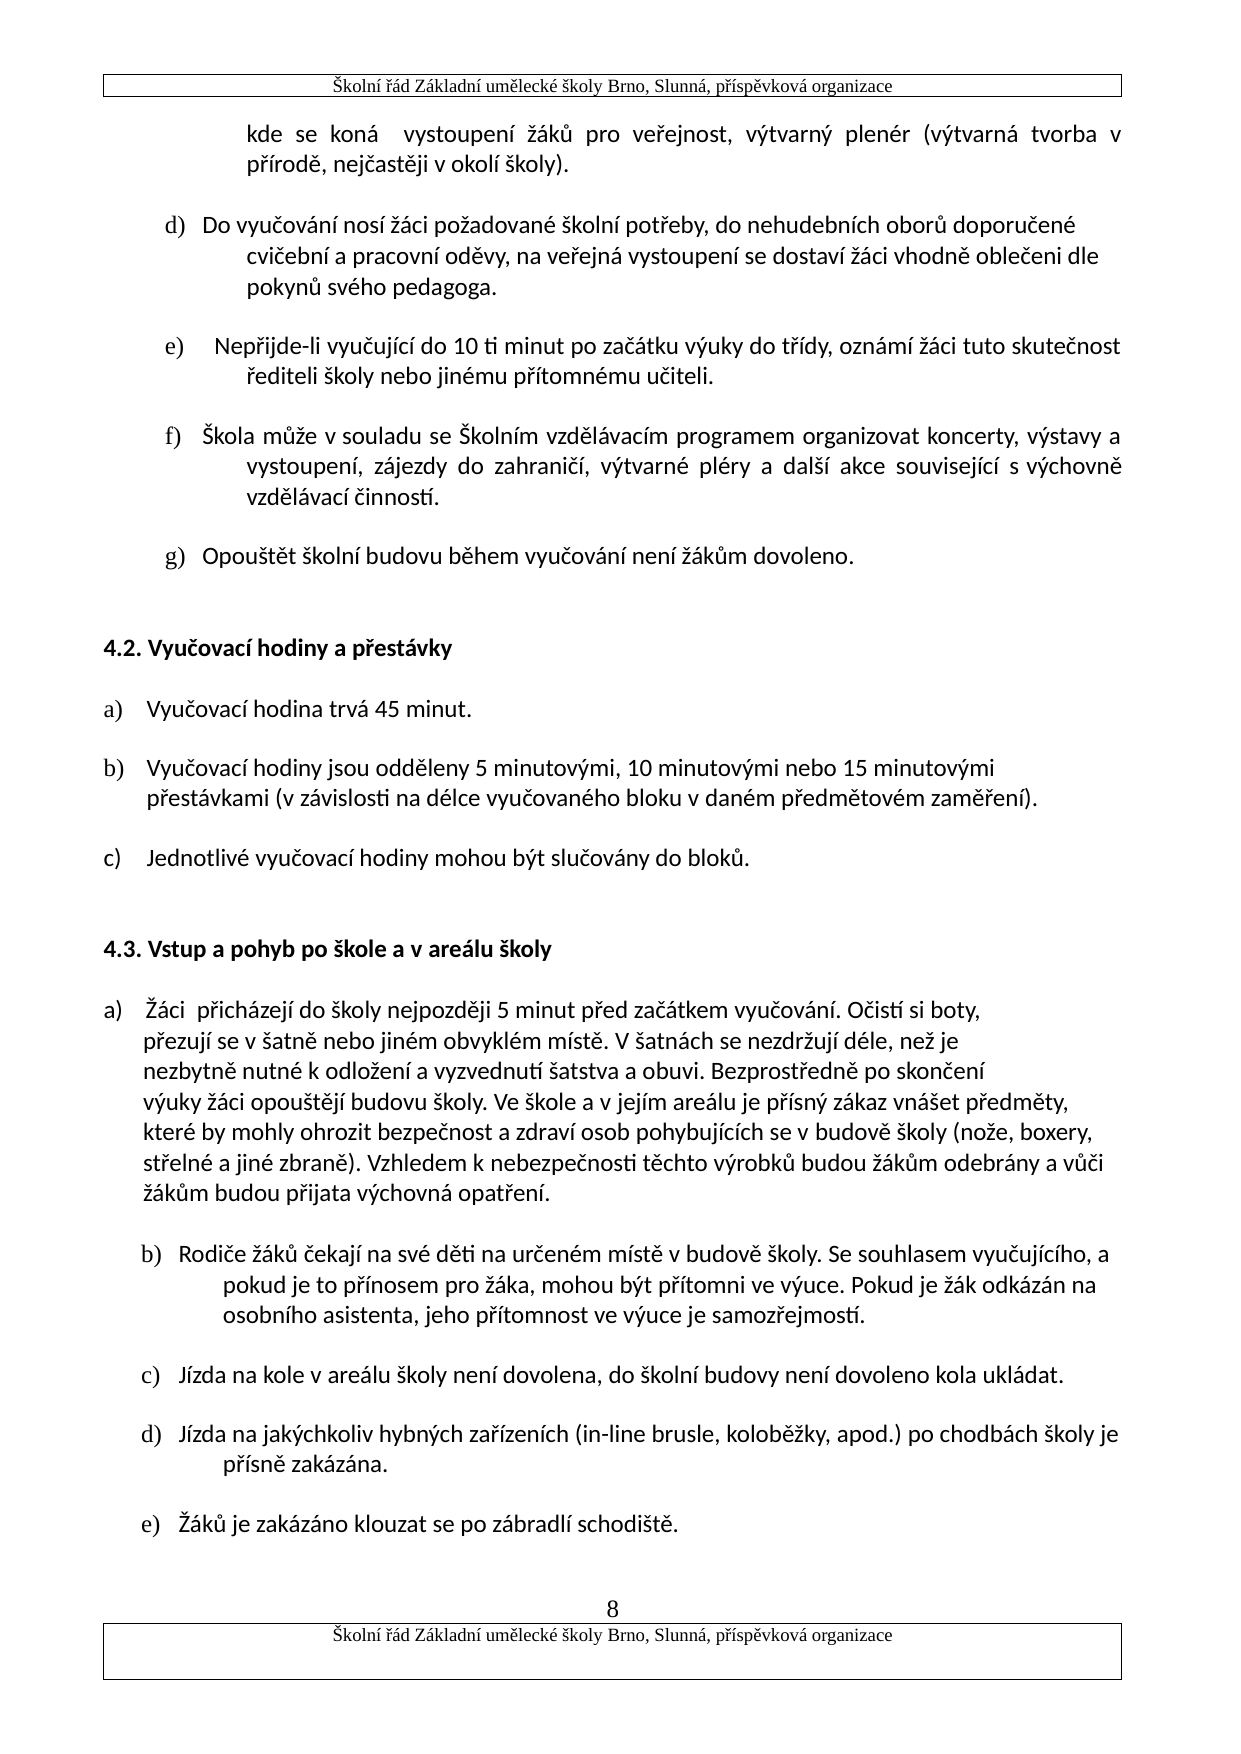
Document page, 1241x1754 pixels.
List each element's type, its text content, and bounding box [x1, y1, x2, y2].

text výuky žáci opouštějí budovu školy. Ve škole a v jejím areálu je přísný zákaz vnášet předměty, [103, 1086, 1122, 1116]
list Jednotlivé vyučovací hodiny mohou být slučovány do bloků. [103, 842, 1122, 872]
list Do vyučování nosí žáci požadované školní potřeby, do nehudebních oborů doporučené cvičební a pracovní oděvy, na veřejná vystoupení se dostaví žáci vhodně oblečeni dle pokynů svého pedagoga. [164, 210, 1122, 301]
text přezují se v šatně nebo jiném obvyklém místě. V šatnách se nezdržují déle, než je [103, 1025, 1122, 1055]
list Žáků je zakázáno klouzat se po zábradlí schodiště. [141, 1508, 1122, 1538]
text střelné a jiné zbraně). Vzhledem k nebezpečnosti těchto výrobků budou žákům odebrány a vůči [103, 1147, 1122, 1177]
text které by mohly ohrozit bezpečnost a zdraví osob pohybujících se v budově školy (nože, boxery, [103, 1116, 1122, 1147]
list Opouštět školní budovu během vyučování není žákům dovoleno. [164, 540, 1122, 571]
list Vyučovací hodiny jsou odděleny 5 minutovými, 10 minutovými nebo 15 minutovými [103, 752, 1122, 782]
text nezbytně nutné k odložení a vyzvednutí šatstva a obuvi. Bezprostředně po skončení [103, 1055, 1122, 1086]
list Jízda na jakýchkoliv hybných zařízeních (in-line brusle, koloběžky, apod.) po chodbách školy je přísně zakázána. [141, 1418, 1122, 1479]
text žákům budou přijata výchovná opatření. [103, 1177, 1122, 1208]
list Škola může v souladu se Školním vzdělávacím programem organizovat koncerty, výstavy a vystoupení, zájezdy do zahraničí, výtvarné pléry a další akce související s výchovně vzdělávací činností. [164, 420, 1122, 511]
text a) Žáci přicházejí do školy nejpozději 5 minut před začátkem vyučování. Očistí si boty, [103, 994, 1122, 1025]
list Jízda na kole v areálu školy není dovolena, do školní budovy není dovoleno kola ukládat. [141, 1359, 1122, 1389]
list Nepřijde-li vyučující do 10 ti minut po začátku výuky do třídy, oznámí žáci tuto skutečnost řediteli školy nebo jinému přítomnému učiteli. [164, 330, 1122, 391]
list kde se koná vystoupení žáků pro veřejnost, výtvarný plenér (výtvarná tvorba v přírodě, nejčastěji v okolí školy). [164, 118, 1122, 179]
list Vyučovací hodina trvá 45 minut. [103, 693, 1122, 723]
list Rodiče žáků čekají na své děti na určeném místě v budově školy. Se souhlasem vyučujícího, a pokud je to přínosem pro žáka, mohou být přítomni ve výuce. Pokud je žák odkázán na osobního asistenta, jeho přítomnost ve výuce je samozřejmostí. [141, 1238, 1122, 1330]
text 4.2. Vyučovací hodiny a přestávky [103, 632, 1122, 662]
text 4.3. Vstup a pohyb po škole a v areálu školy [103, 933, 1122, 964]
text přestávkami (v závislosti na délce vyučovaného bloku v daném předmětovém zaměření). [141, 782, 1122, 813]
